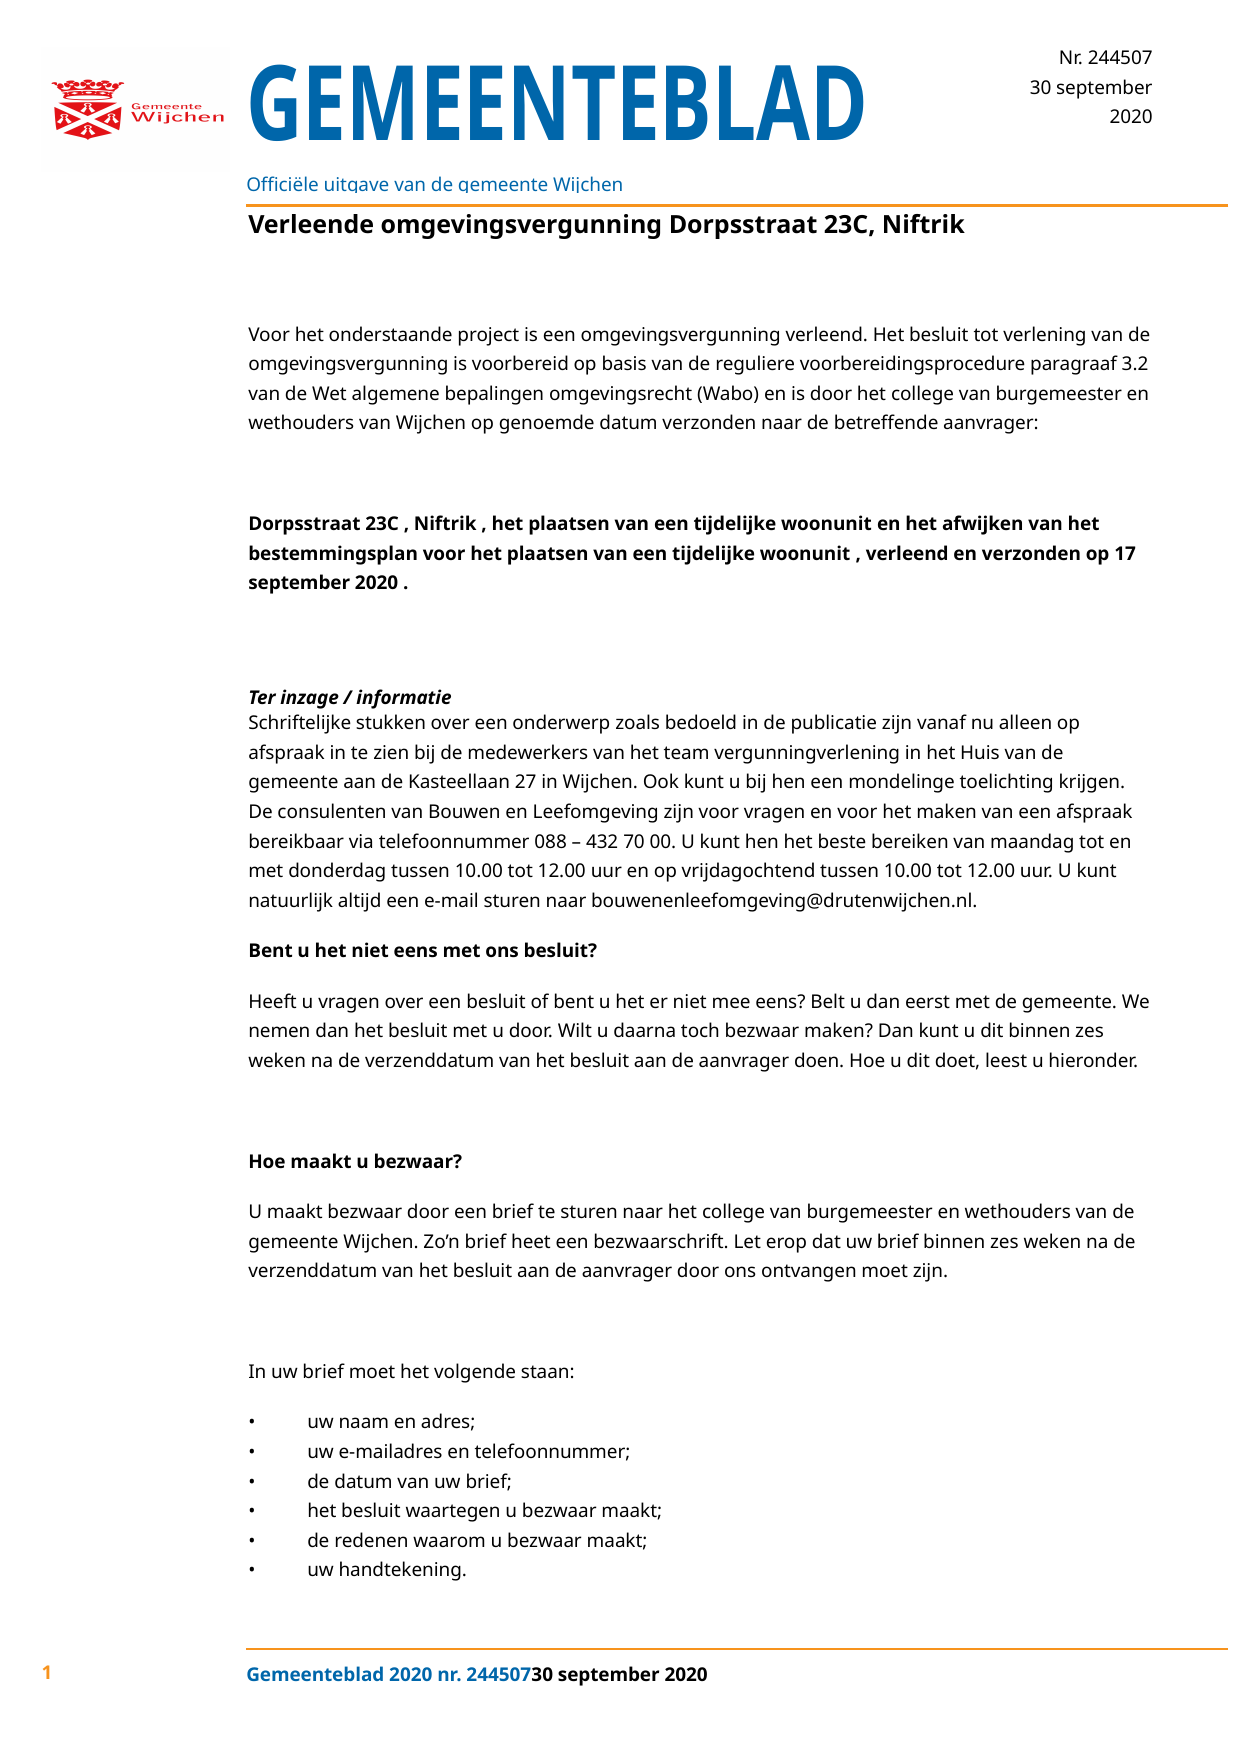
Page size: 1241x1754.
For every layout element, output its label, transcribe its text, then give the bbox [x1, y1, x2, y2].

text Dorpsstraat 23C , Niftrik , het plaatsen van een tijdelijke woonunit en het afwijken van het bestemmingsplan voor het plaatsen van een tijdelijke woonunit , verleend en verzonden op 17 september 2020 . [248, 510, 1152, 595]
list uw e-mailadres en telefoonnummer; [248, 1438, 1152, 1464]
text Hoe maakt u bezwaar? [248, 1148, 1152, 1174]
list uw handtekening. [248, 1557, 1152, 1582]
list uw naam en adres; [248, 1409, 1152, 1434]
text Heeft u vragen over een besluit of bent u het er niet mee eens? Belt u dan eerst met de gemeente. We nemen dan het besluit met u door. Wilt u daarna toch bezwaar maken? Dan kunt u dit binnen zes weken na de verzenddatum van het besluit aan de aanvrager doen. Hoe u dit doet, leest u hieronder. [248, 988, 1152, 1073]
list het besluit waartegen u bezwaar maakt; [248, 1497, 1152, 1523]
text Verleende omgevingsvergunning Dorpsstraat 23C, Niftrik [248, 207, 1152, 241]
picture [41, 47, 231, 172]
list de redenen waarom u bezwaar maakt; [248, 1527, 1152, 1553]
text U maakt bezwaar door een brief te sturen naar het college van burgemeester en wethouders van de gemeente Wijchen. Zo’n brief heet een bezwaarschrift. Let erop dat uw brief binnen zes weken na de verzenddatum van het besluit aan de aanvrager door ons ontvangen moet zijn. [248, 1198, 1152, 1283]
text Bent u het niet eens met ons besluit? [248, 937, 1152, 963]
text In uw brief moet het volgende staan: [248, 1358, 1152, 1384]
text Voor het onderstaande project is een omgevingsvergunning verleend. Het besluit tot verlening van de omgevingsvergunning is voorbereid op basis van de reguliere voorbereidingsprocedure paragraaf 3.2 van de Wet algemene bepalingen omgevingsrecht (Wabo) en is door het college van burgemeester en wethouders van Wijchen op genoemde datum verzonden naar de betreffende aanvrager: [248, 321, 1152, 435]
text Ter inzage / informatie [248, 684, 1152, 709]
list de datum van uw brief; [248, 1468, 1152, 1494]
text Schriftelijke stukken over een onderwerp zoals bedoeld in de publicatie zijn vanaf nu alleen op afspraak in te zien bij de medewerkers van het team vergunningverlening in het Huis van de gemeente aan de Kasteellaan 27 in Wijchen. Ook kunt u bij hen een mondelinge toelichting krijgen. De consulenten van Bouwen en Leefomgeving zijn voor vragen en voor het maken van een afspraak bereikbaar via telefoonnummer 088 – 432 70 00. U kunt hen het beste bereiken van maandag tot en met donderdag tussen 10.00 tot 12.00 uur en op vrijdagochtend tussen 10.00 tot 12.00 uur. U kunt natuurlijk altijd een e-mail sturen naar bouwenenleefomgeving@drutenwijchen.nl. [248, 709, 1152, 913]
